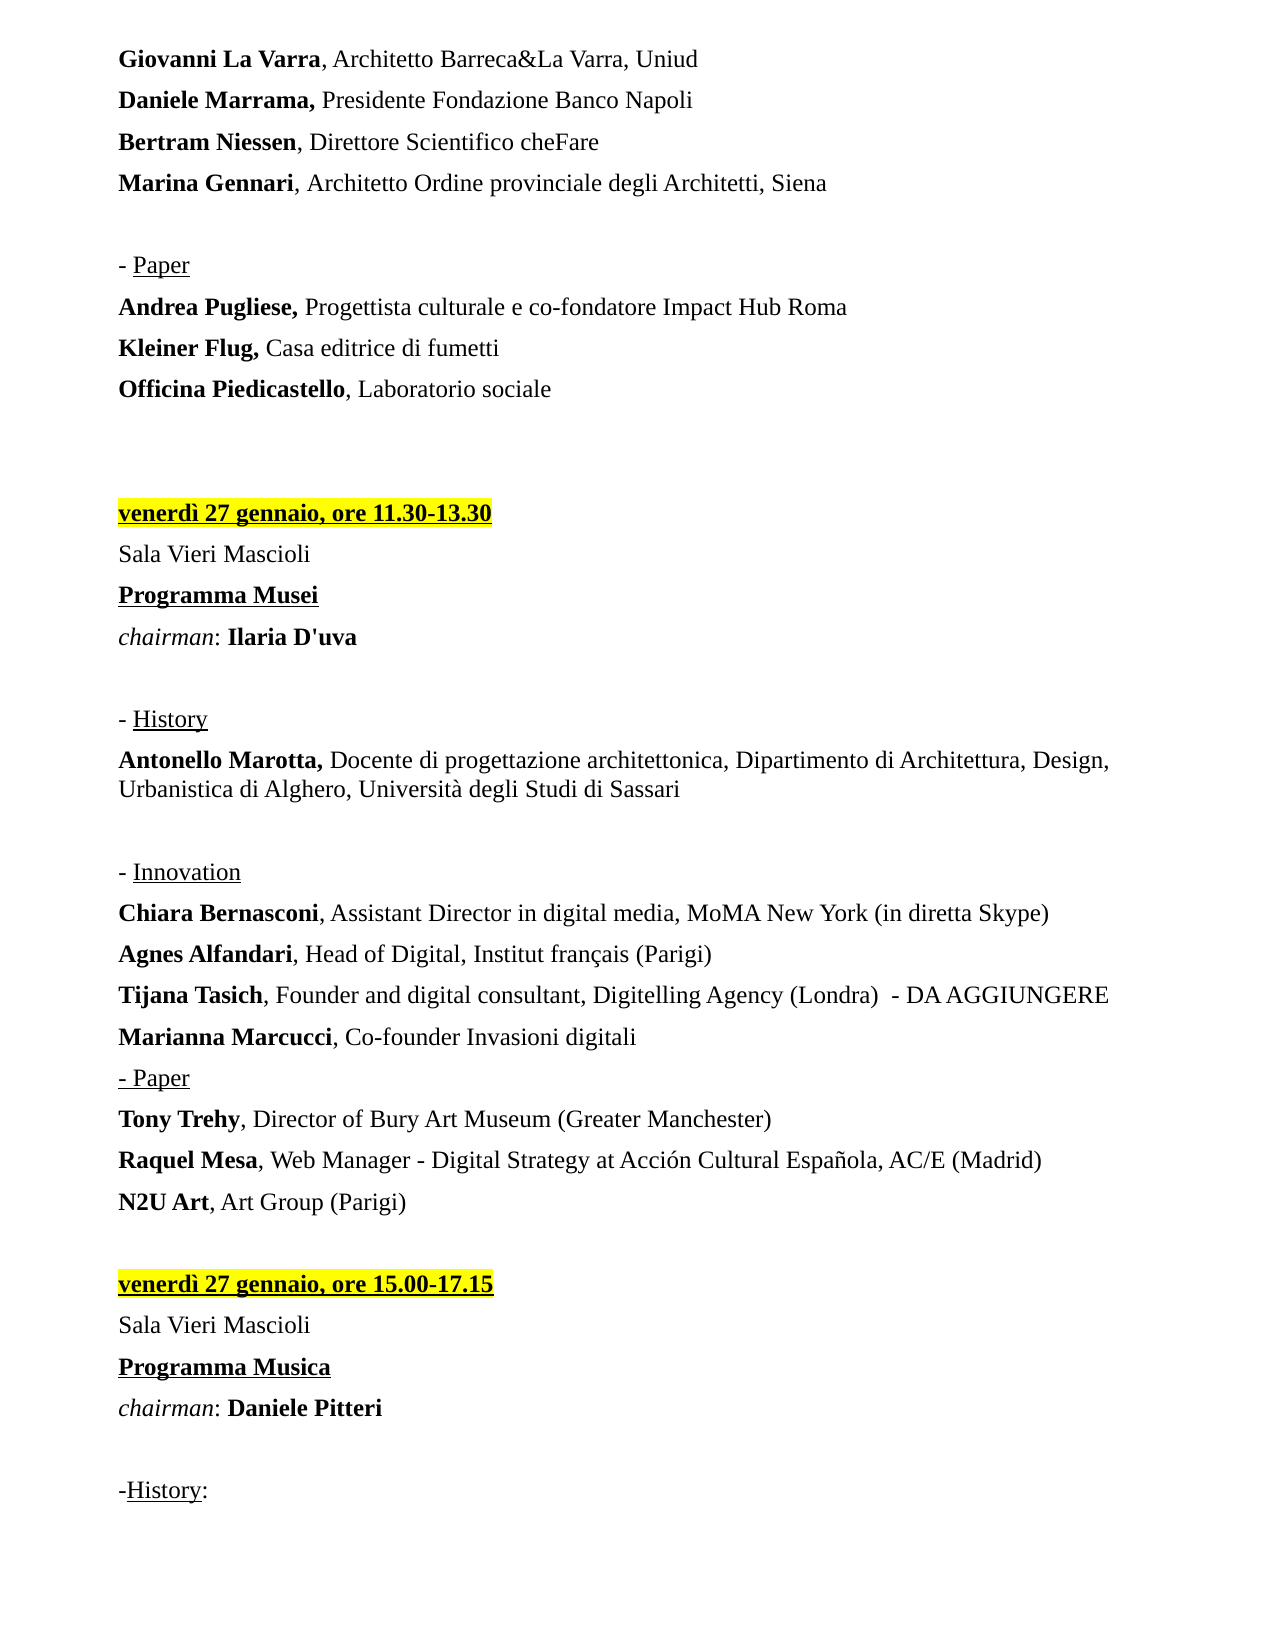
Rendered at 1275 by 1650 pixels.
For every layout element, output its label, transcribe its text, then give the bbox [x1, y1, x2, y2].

text Kleiner Flug, Casa editrice di fumetti [118, 333, 1157, 362]
text N2U Art, Art Group (Parigi) [118, 1187, 1157, 1216]
text Marianna Marcucci, Co-founder Invasioni digitali [118, 1022, 1157, 1051]
text Tijana Tasich, Founder and digital consultant, Digitelling Agency (Londra) - DA AGGIUNGERE [118, 981, 1157, 1009]
text Marina Gennari, Architetto Ordine provinciale degli Architetti, Siena [118, 168, 1157, 197]
text Giovanni La Varra, Architetto Barreca&La Varra, Uniud [118, 44, 1157, 73]
text Tony Trehy, Director of Bury Art Museum (Greater Manchester) [118, 1104, 1157, 1133]
text Officina Piedicastello, Laboratorio sociale [118, 374, 1157, 403]
text venerdì 27 gennaio, ore 15.00-17.15 [118, 1269, 1157, 1298]
text Sala Vieri Mascioli [118, 539, 1157, 568]
text -History: [118, 1476, 1157, 1504]
text Andrea Pugliese, Progettista culturale e co-fondatore Impact Hub Roma [118, 292, 1157, 321]
text Sala Vieri Mascioli [118, 1311, 1157, 1339]
text Raquel Mesa, Web Manager - Digital Strategy at Acción Cultural Española, AC/E (Madrid) [118, 1146, 1157, 1174]
text Daniele Marrama, Presidente Fondazione Banco Napoli [118, 86, 1157, 114]
text venerdì 27 gennaio, ore 11.30-13.30 [118, 498, 1157, 527]
text Chiara Bernasconi, Assistant Director in digital media, MoMA New York (in diretta Skype) [118, 898, 1157, 927]
text Bertram Niessen, Direttore Scientifico cheFare [118, 127, 1157, 156]
text - History [118, 704, 1157, 733]
text Programma Musei [118, 581, 1157, 609]
text chairman: Daniele Pitteri [118, 1393, 1157, 1422]
text - Paper [118, 251, 1157, 279]
text Antonello Marotta, Docente di progettazione architettonica, Dipartimento di Architettura, Design, Urbanistica di Alghero, Università degli Studi di Sassari [118, 746, 1157, 803]
text Agnes Alfandari, Head of Digital, Institut français (Parigi) [118, 939, 1157, 968]
text chairman: Ilaria D'uva [118, 622, 1157, 651]
text Programma Musica [118, 1352, 1157, 1381]
text - Innovation [118, 857, 1157, 886]
text - Paper [118, 1063, 1157, 1092]
